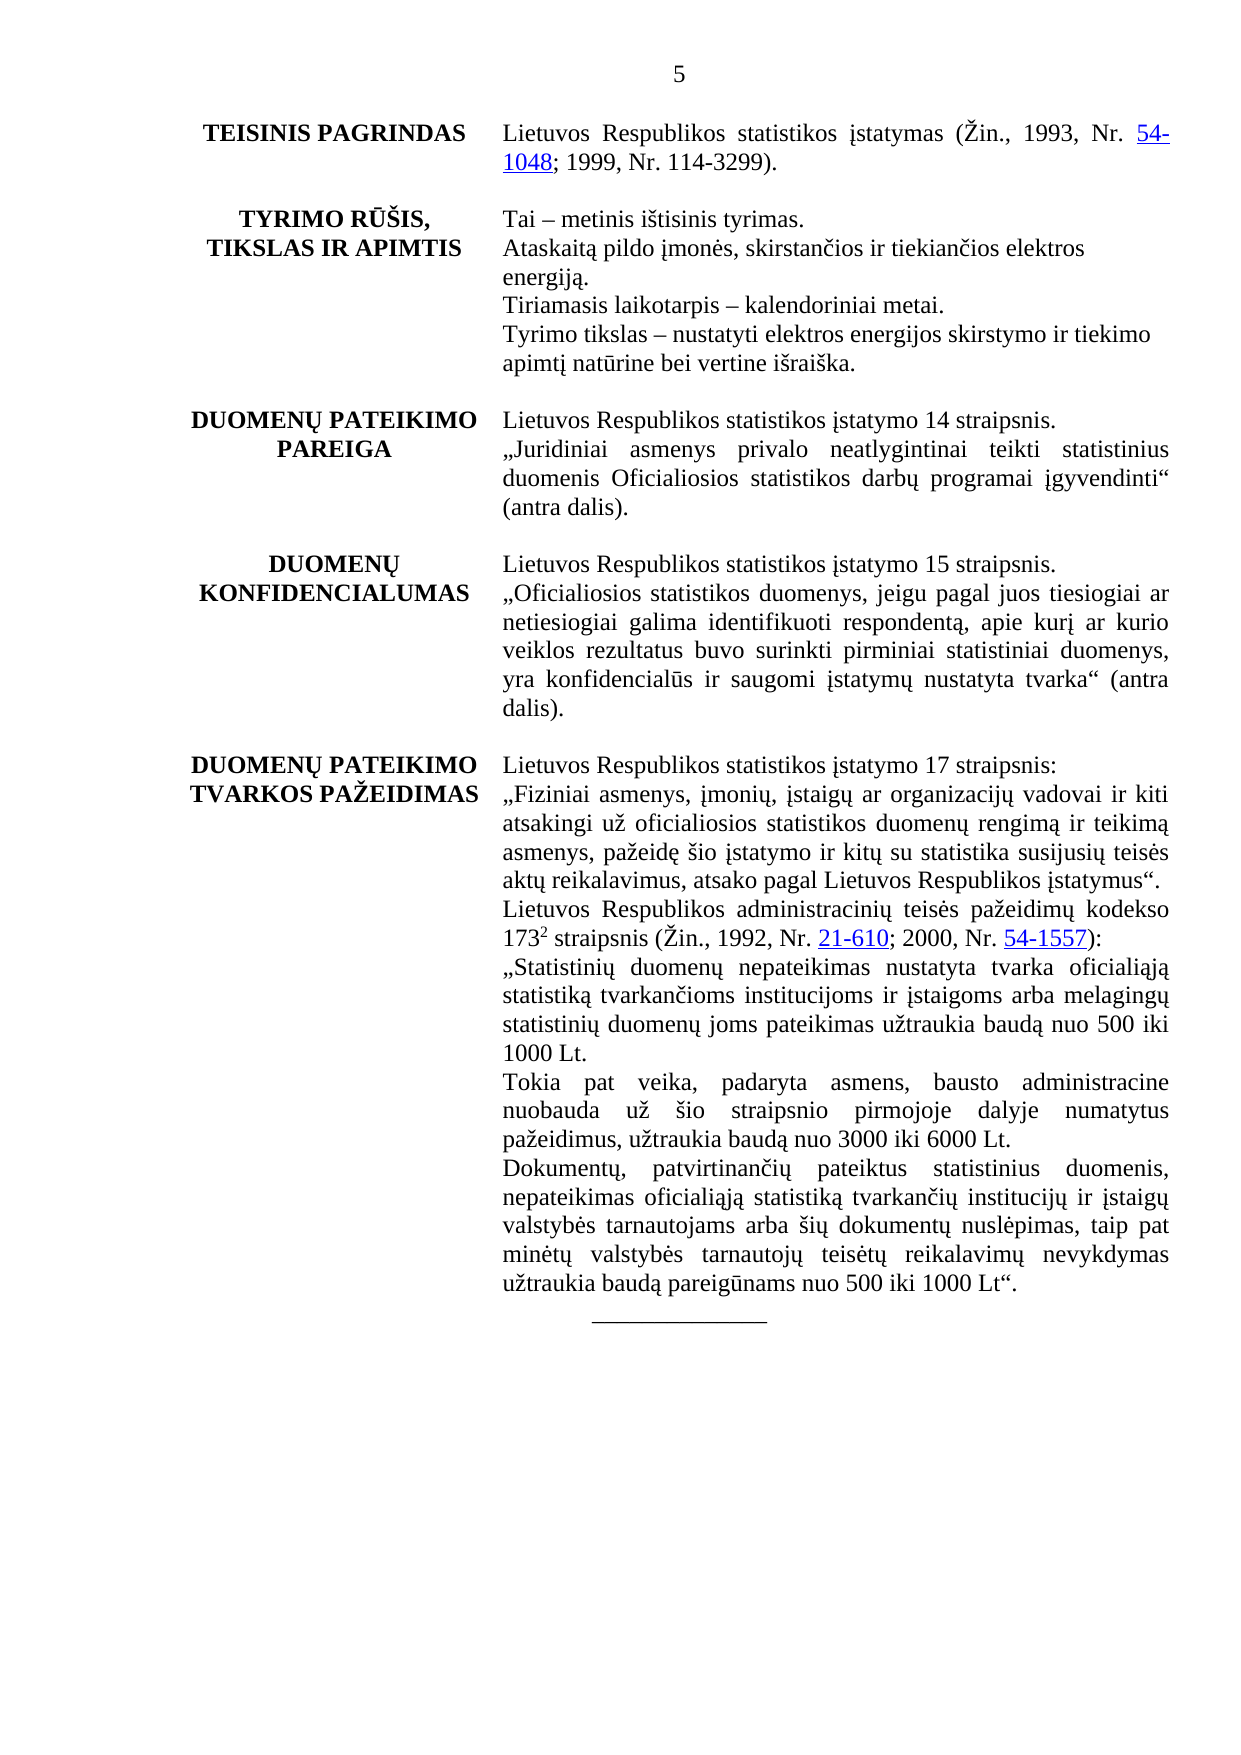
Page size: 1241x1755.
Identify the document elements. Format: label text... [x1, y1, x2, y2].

text ______________ [177, 1297, 1181, 1326]
table_header TEISINIS PAGRINDAS [177, 118, 491, 204]
table_cell Lietuvos Respublikos statistikos įstatymo 15 straipsnis. „Oficialiosios statistikos duomenys, jeigu pagal juos tiesiogiai ar netiesiogiai galima identifikuoti respondentą, apie kurį ar kurio veiklos rezultatus buvo surinkti pirminiai statistiniai duomenys, yra konfidencialūs ir saugomi įstatymų nustatyta tvarka“ (antra dalis). [491, 549, 1181, 751]
table_cell TYRIMO RŪŠIS, TIKSLAS IR APIMTIS [177, 204, 491, 406]
table_cell Lietuvos Respublikos statistikos įstatymo 14 straipsnis. „Juridiniai asmenys privalo neatlygintinai teikti statistinius duomenis Oficialiosios statistikos darbų programai įgyvendinti“ (antra dalis). [491, 406, 1181, 549]
table_cell DUOMENŲ PATEIKIMO TVARKOS PAŽEIDIMAS [177, 751, 491, 1297]
table_header Lietuvos Respublikos statistikos įstatymas (Žin., 1993, Nr. 54-1048; 1999, Nr. 114-3299). [491, 118, 1181, 204]
table_cell Tai – metinis ištisinis tyrimas. Ataskaitą pildo įmonės, skirstančios ir tiekiančios elektros energiją. Tiriamasis laikotarpis – kalendoriniai metai. Tyrimo tikslas – nustatyti elektros energijos skirstymo ir tiekimo apimtį natūrine bei vertine išraiška. [491, 204, 1181, 406]
table_cell Lietuvos Respublikos statistikos įstatymo 17 straipsnis: „Fiziniai asmenys, įmonių, įstaigų ar organizacijų vadovai ir kiti atsakingi už oficialiosios statistikos duomenų rengimą ir teikimą asmenys, pažeidę šio įstatymo ir kitų su statistika susijusių teisės aktų reikalavimus, atsako pagal Lietuvos Respublikos įstatymus“. Lietuvos Respublikos administracinių teisės pažeidimų kodekso 1732 straipsnis (Žin., 1992, Nr. 21-610; 2000, Nr. 54-1557): „Statistinių duomenų nepateikimas nustatyta tvarka oficialiąją statistiką tvarkančioms institucijoms ir įstaigoms arba melagingų statistinių duomenų joms pateikimas užtraukia baudą nuo 500 iki 1000 Lt. Tokia pat veika, padaryta asmens, bausto administracine nuobauda už šio straipsnio pirmojoje dalyje numatytus pažeidimus, užtraukia baudą nuo 3000 iki 6000 Lt. Dokumentų, patvirtinančių pateiktus statistinius duomenis, nepateikimas oficialiąją statistiką tvarkančių institucijų ir įstaigų valstybės tarnautojams arba šių dokumentų nuslėpimas, taip pat minėtų valstybės tarnautojų teisėtų reikalavimų nevykdymas užtraukia baudą pareigūnams nuo 500 iki 1000 Lt“. [491, 751, 1181, 1297]
table_cell DUOMENŲ KONFIDENCIALUMAS [177, 549, 491, 751]
table_cell DUOMENŲ PATEIKIMO PAREIGA [177, 406, 491, 549]
